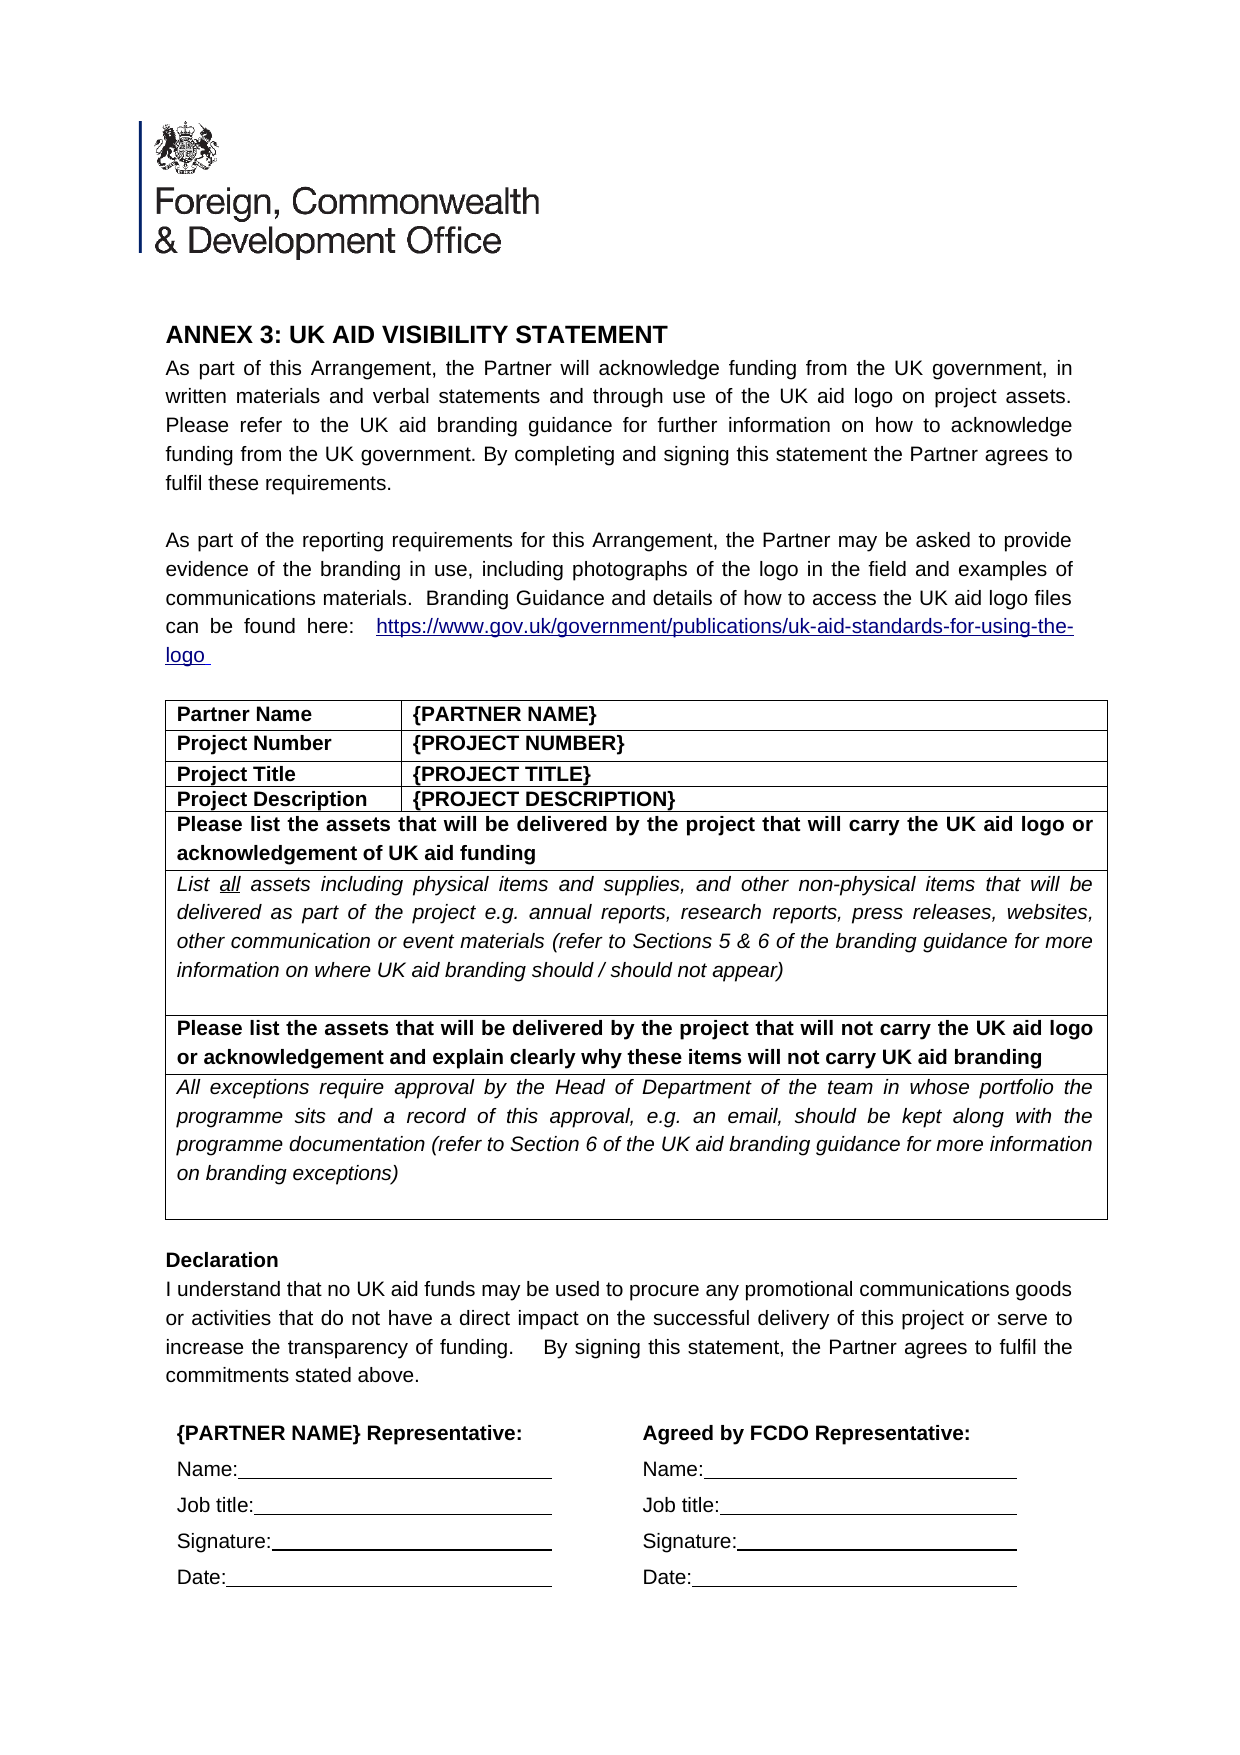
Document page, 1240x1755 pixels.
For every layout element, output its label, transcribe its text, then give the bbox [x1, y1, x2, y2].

table_cell All exceptions require approval by the Head of Department of the team in whose portfolio the programme sits and a record of this approval, e.g. an email, should be kept along with the programme documentation (refer to Section 6 of the UK aid branding guidance for more information on branding exceptions) [166, 1075, 1107, 1218]
table_header Agreed by FCDO Representative: Name: Job title: Signature: Date: [631, 1421, 1107, 1603]
table_cell {PROJECT NUMBER} [402, 731, 1107, 761]
text As part of the reporting requirements for this Arrangement, the Partner may be asked to provide evidence of the branding in use, including photographs of the logo in the field and examples of communications materials. Branding Guidance and details of how to access the UK aid logo files can be found here: https://www.gov.uk/government/publications/uk-aid-standards-for-using-the-logo [165, 528, 1074, 667]
table_header {PARTNER NAME} [402, 701, 1107, 730]
table_header {PARTNER NAME} Representative: Name: Job title: Signature: Date: [165, 1421, 631, 1603]
table_cell Project Number [166, 731, 401, 761]
table_cell Project Title [166, 762, 401, 786]
table_cell Please list the assets that will be delivered by the project that will carry the UK aid logo or acknowledgement of UK aid funding [166, 812, 1107, 870]
text Declaration I understand that no UK aid funds may be used to procure any promotional communications goods or activities that do not have a direct impact on the successful delivery of this project or serve to increase the transparency of funding. By signing this statement, the Partner agrees to fulfil the commitments stated above. [165, 1248, 1074, 1387]
table_cell Please list the assets that will be delivered by the project that will not carry the UK aid logo or acknowledgement and explain clearly why these items will not carry UK aid branding [166, 1016, 1107, 1074]
table_cell Project Description [166, 787, 401, 811]
subtitle ANNEX 3: UK AID VISIBILITY STATEMENT [165, 320, 1074, 349]
table_cell {PROJECT TITLE} [402, 762, 1107, 786]
table_cell {PROJECT DESCRIPTION} [402, 787, 1107, 811]
table_cell List all assets including physical items and supplies, and other non-physical items that will be delivered as part of the project e.g. annual reports, research reports, press releases, websites, other communication or event materials (refer to Sections 5 & 6 of the branding guidance for more information on where UK aid branding should / should not appear) [166, 871, 1107, 1015]
table_header Partner Name [166, 701, 401, 730]
text As part of this Arrangement, the Partner will acknowledge funding from the UK government, in written materials and verbal statements and through use of the UK aid logo on project assets. Please refer to the UK aid branding guidance for further information on how to acknowledge funding from the UK government. By completing and signing this statement the Partner agrees to fulfil these requirements. [165, 355, 1074, 494]
